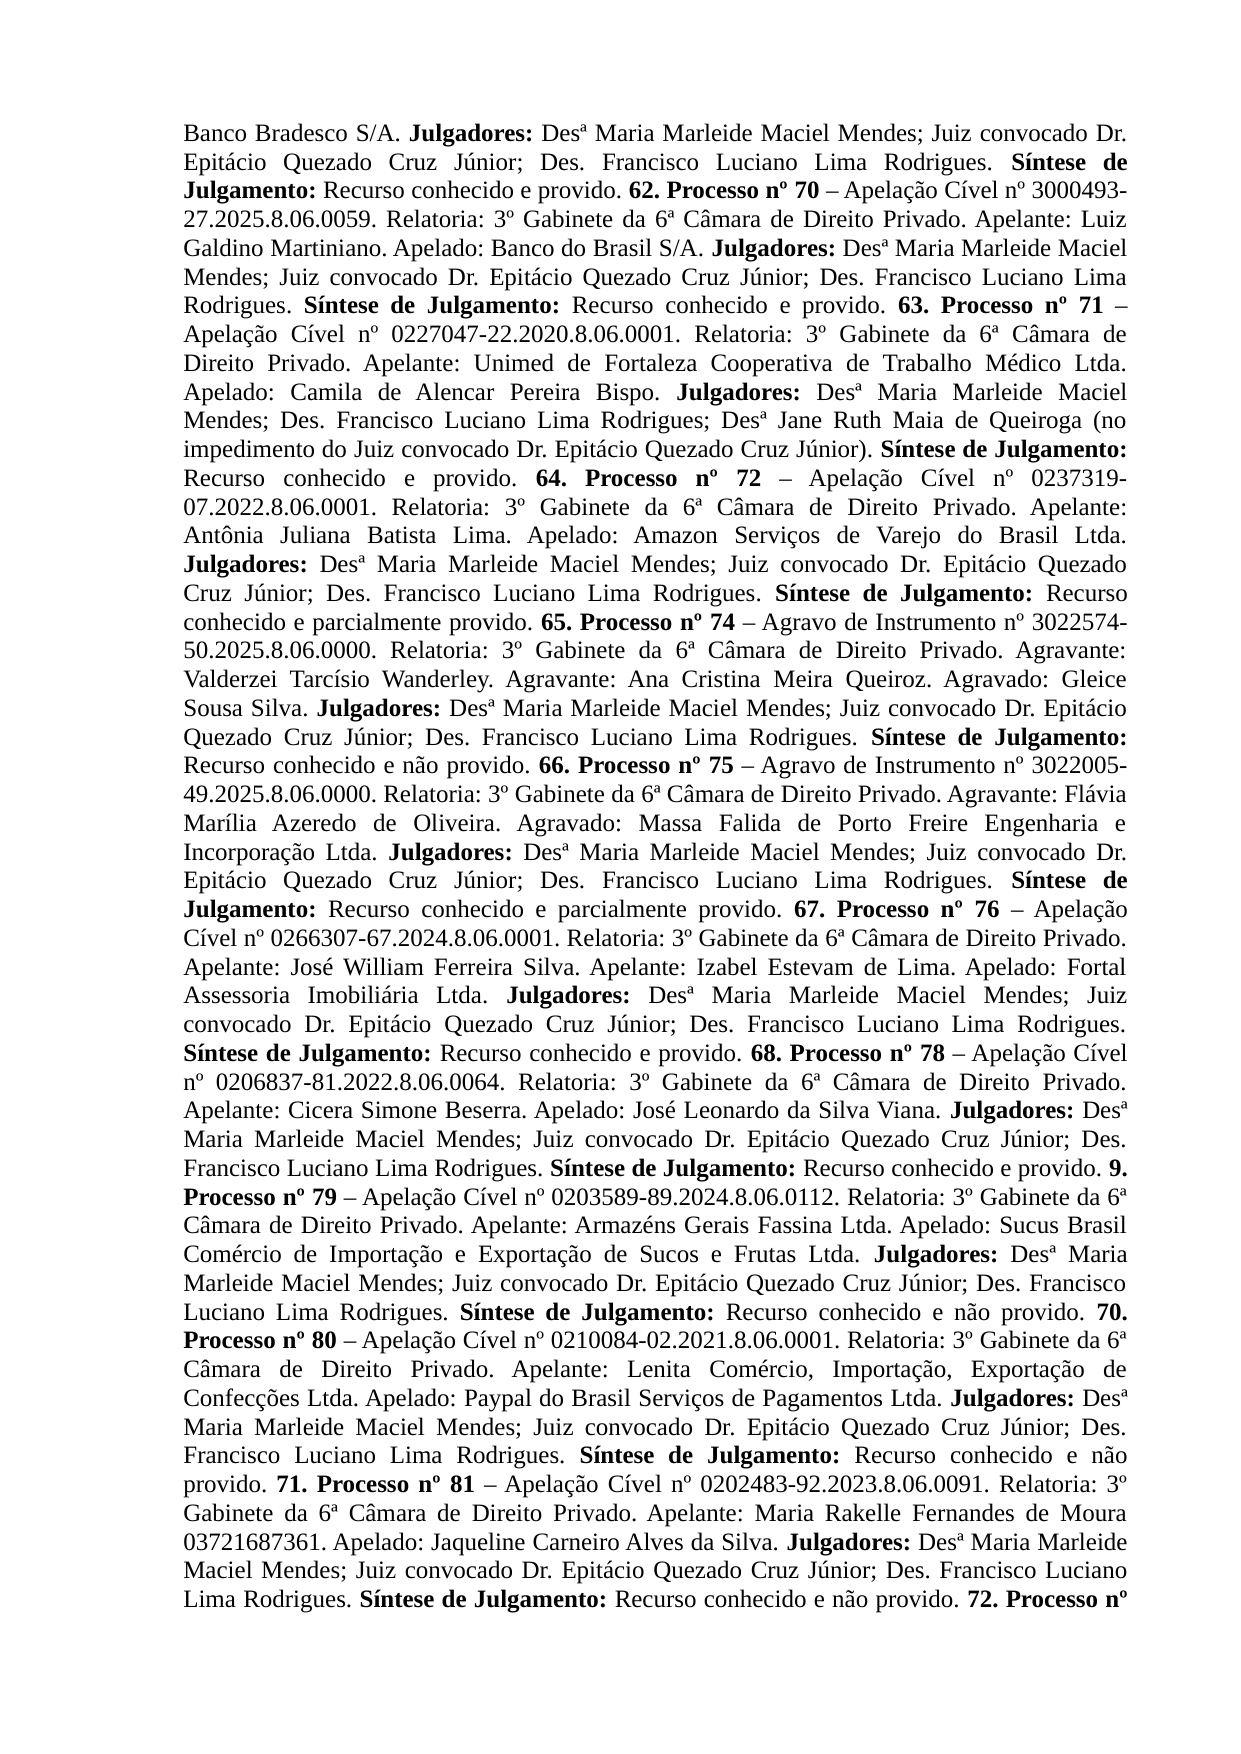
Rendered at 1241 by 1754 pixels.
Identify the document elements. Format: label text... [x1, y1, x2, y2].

text Banco Bradesco S/A. Julgadores: Desª Maria Marleide Maciel Mendes; Juiz convocado Dr. Epitácio Quezado Cruz Júnior; Des. Francisco Luciano Lima Rodrigues. Síntese de Julgamento: Recurso conhecido e provido. 62. Processo nº 70 – Apelação Cível nº 3000493-27.2025.8.06.0059. Relatoria: 3º Gabinete da 6ª Câmara de Direito Privado. Apelante: Luiz Galdino Martiniano. Apelado: Banco do Brasil S/A. Julgadores: Desª Maria Marleide Maciel Mendes; Juiz convocado Dr. Epitácio Quezado Cruz Júnior; Des. Francisco Luciano Lima Rodrigues. Síntese de Julgamento: Recurso conhecido e provido. 63. Processo nº 71 – Apelação Cível nº 0227047-22.2020.8.06.0001. Relatoria: 3º Gabinete da 6ª Câmara de Direito Privado. Apelante: Unimed de Fortaleza Cooperativa de Trabalho Médico Ltda. Apelado: Camila de Alencar Pereira Bispo. Julgadores: Desª Maria Marleide Maciel Mendes; Des. Francisco Luciano Lima Rodrigues; Desª Jane Ruth Maia de Queiroga (no impedimento do Juiz convocado Dr. Epitácio Quezado Cruz Júnior). Síntese de Julgamento: Recurso conhecido e provido. 64. Processo nº 72 – Apelação Cível nº 0237319-07.2022.8.06.0001. Relatoria: 3º Gabinete da 6ª Câmara de Direito Privado. Apelante: Antônia Juliana Batista Lima. Apelado: Amazon Serviços de Varejo do Brasil Ltda. Julgadores: Desª Maria Marleide Maciel Mendes; Juiz convocado Dr. Epitácio Quezado Cruz Júnior; Des. Francisco Luciano Lima Rodrigues. Síntese de Julgamento: Recurso conhecido e parcialmente provido. 65. Processo nº 74 – Agravo de Instrumento nº 3022574-50.2025.8.06.0000. Relatoria: 3º Gabinete da 6ª Câmara de Direito Privado. Agravante: Valderzei Tarcísio Wanderley. Agravante: Ana Cristina Meira Queiroz. Agravado: Gleice Sousa Silva. Julgadores: Desª Maria Marleide Maciel Mendes; Juiz convocado Dr. Epitácio Quezado Cruz Júnior; Des. Francisco Luciano Lima Rodrigues. Síntese de Julgamento: Recurso conhecido e não provido. 66. Processo nº 75 – Agravo de Instrumento nº 3022005-49.2025.8.06.0000. Relatoria: 3º Gabinete da 6ª Câmara de Direito Privado. Agravante: Flávia Marília Azeredo de Oliveira. Agravado: Massa Falida de Porto Freire Engenharia e Incorporação Ltda. Julgadores: Desª Maria Marleide Maciel Mendes; Juiz convocado Dr. Epitácio Quezado Cruz Júnior; Des. Francisco Luciano Lima Rodrigues. Síntese de Julgamento: Recurso conhecido e parcialmente provido. 67. Processo nº 76 – Apelação Cível nº 0266307-67.2024.8.06.0001. Relatoria: 3º Gabinete da 6ª Câmara de Direito Privado. Apelante: José William Ferreira Silva. Apelante: Izabel Estevam de Lima. Apelado: Fortal Assessoria Imobiliária Ltda. Julgadores: Desª Maria Marleide Maciel Mendes; Juiz convocado Dr. Epitácio Quezado Cruz Júnior; Des. Francisco Luciano Lima Rodrigues. Síntese de Julgamento: Recurso conhecido e provido. 68. Processo nº 78 – Apelação Cível nº 0206837-81.2022.8.06.0064. Relatoria: 3º Gabinete da 6ª Câmara de Direito Privado. Apelante: Cicera Simone Beserra. Apelado: José Leonardo da Silva Viana. Julgadores: Desª Maria Marleide Maciel Mendes; Juiz convocado Dr. Epitácio Quezado Cruz Júnior; Des. Francisco Luciano Lima Rodrigues. Síntese de Julgamento: Recurso conhecido e provido. 9. Processo nº 79 – Apelação Cível nº 0203589-89.2024.8.06.0112. Relatoria: 3º Gabinete da 6ª Câmara de Direito Privado. Apelante: Armazéns Gerais Fassina Ltda. Apelado: Sucus Brasil Comércio de Importação e Exportação de Sucos e Frutas Ltda. Julgadores: Desª Maria Marleide Maciel Mendes; Juiz convocado Dr. Epitácio Quezado Cruz Júnior; Des. Francisco Luciano Lima Rodrigues. Síntese de Julgamento: Recurso conhecido e não provido. 70. Processo nº 80 – Apelação Cível nº 0210084-02.2021.8.06.0001. Relatoria: 3º Gabinete da 6ª Câmara de Direito Privado. Apelante: Lenita Comércio, Importação, Exportação de Confecções Ltda. Apelado: Paypal do Brasil Serviços de Pagamentos Ltda. Julgadores: Desª Maria Marleide Maciel Mendes; Juiz convocado Dr. Epitácio Quezado Cruz Júnior; Des. Francisco Luciano Lima Rodrigues. Síntese de Julgamento: Recurso conhecido e não provido. 71. Processo nº 81 – Apelação Cível nº 0202483-92.2023.8.06.0091. Relatoria: 3º Gabinete da 6ª Câmara de Direito Privado. Apelante: Maria Rakelle Fernandes de Moura 03721687361. Apelado: Jaqueline Carneiro Alves da Silva. Julgadores: Desª Maria Marleide Maciel Mendes; Juiz convocado Dr. Epitácio Quezado Cruz Júnior; Des. Francisco Luciano Lima Rodrigues. Síntese de Julgamento: Recurso conhecido e não provido. 72. Processo nº [183, 118, 1128, 1613]
